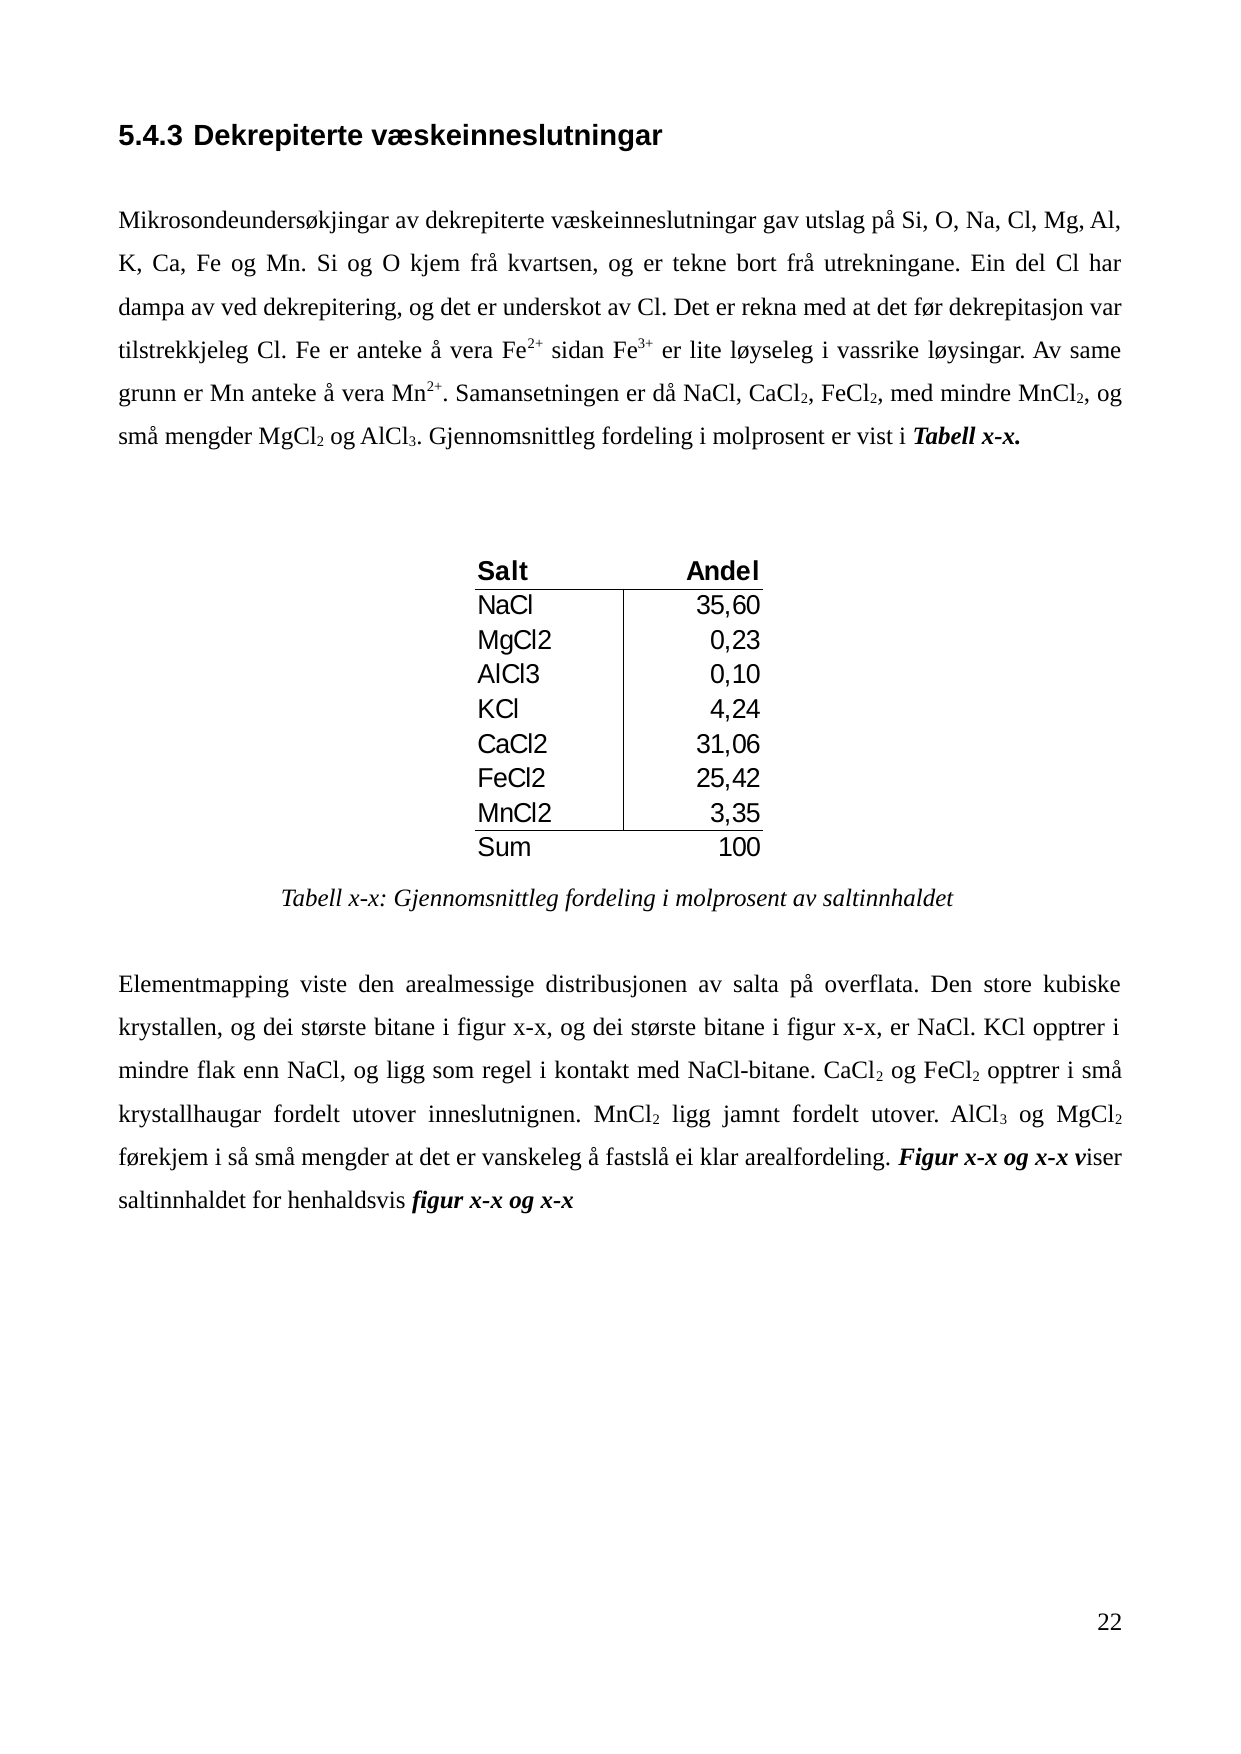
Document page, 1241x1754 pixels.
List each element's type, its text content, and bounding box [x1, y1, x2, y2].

subtitle 5.4.3 Dekrepiterte væskeinneslutningar [118, 118, 1122, 152]
text Tabell x-x: Gjennomsnittleg fordeling i molprosent av saltinnhaldet [227, 554, 1013, 912]
text Elementmapping viste den arealmessige distribusjonen av salta på overflata. Den store kubiske krystallen, og dei største bitane i figur x-x, og dei største bitane i figur x-x, er NaCl. KCl opptrer i mindre flak enn NaCl, og ligg som regel i kontakt med NaCl-bitane. CaCl2 og FeCl2 opptrer i små krystallhaugar fordelt utover inneslutnignen. MnCl2 ligg jamnt fordelt utover. AlCl3 og MgCl2 førekjem i så små mengder at det er vanskeleg å fastslå ei klar arealfordeling. Figur x-x og x-x viser saltinnhaldet for henhaldsvis figur x-x og x-x [118, 969, 1122, 1214]
text Mikrosondeundersøkjingar av dekrepiterte væskeinneslutningar gav utslag på Si, O, Na, Cl, Mg, Al, K, Ca, Fe og Mn. Si og O kjem frå kvartsen, og er tekne bort frå utrekningane. Ein del Cl har dampa av ved dekrepitering, og det er underskot av Cl. Det er rekna med at det før dekrepitasjon var tilstrekkjeleg Cl. Fe er anteke å vera Fe2+ sidan Fe3+ er lite løyseleg i vassrike løysingar. Av same grunn er Mn anteke å vera Mn2+. Samansetningen er då NaCl, CaCl2, FeCl2, med mindre MnCl2, og små mengder MgCl2 og AlCl3. Gjennomsnittleg fordeling i molprosent er vist i Tabell x-x. [118, 205, 1122, 450]
